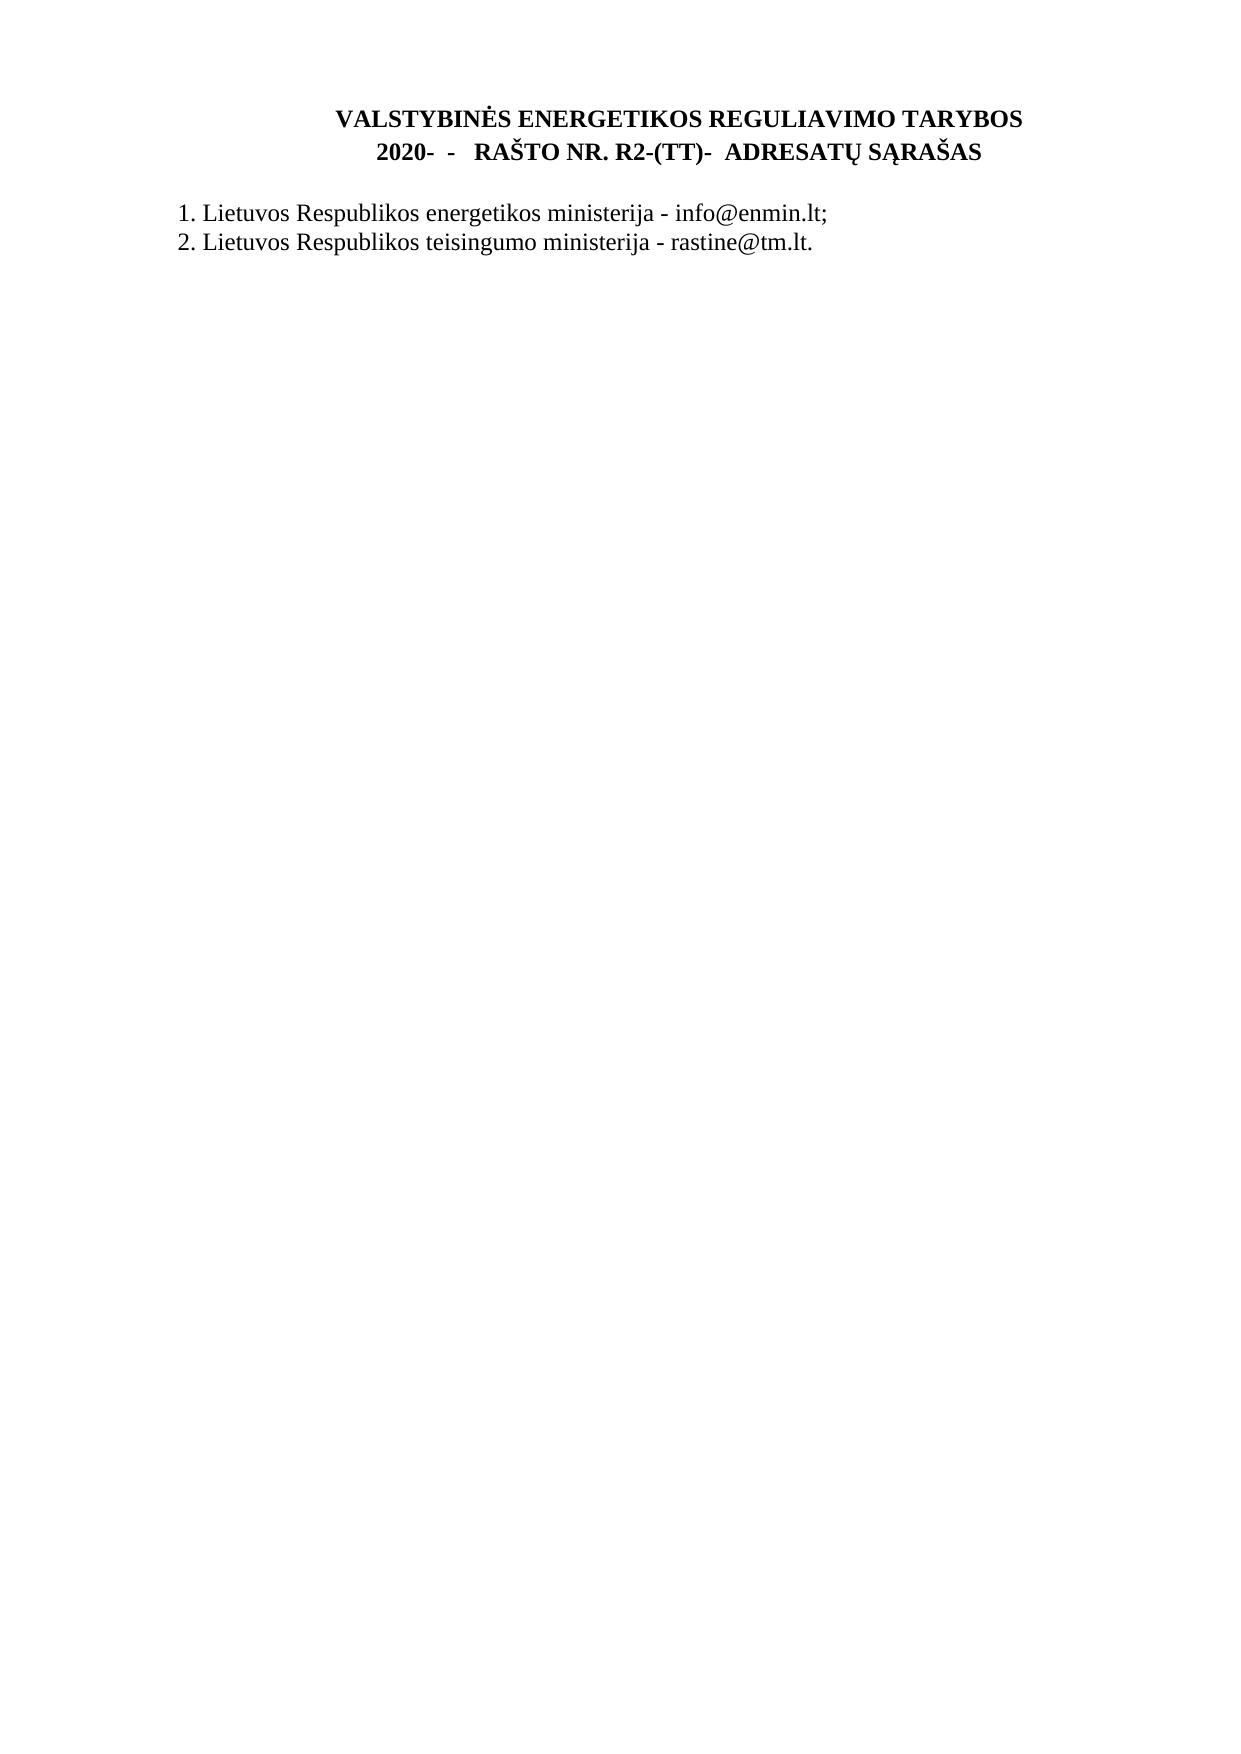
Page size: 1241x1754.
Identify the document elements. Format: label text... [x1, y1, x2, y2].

text VALSTYBINĖS ENERGETIKOS REGULIAVIMO TARYBOS [177, 104, 1181, 132]
text 2020- - RAŠTO NR. R2-(TT)- ADRESATŲ SĄRAŠAS [177, 137, 1181, 166]
text 2. Lietuvos Respublikos teisingumo ministerija - rastine@tm.lt. [177, 227, 1181, 256]
text 1. Lietuvos Respublikos energetikos ministerija - info@enmin.lt; [177, 198, 1181, 227]
